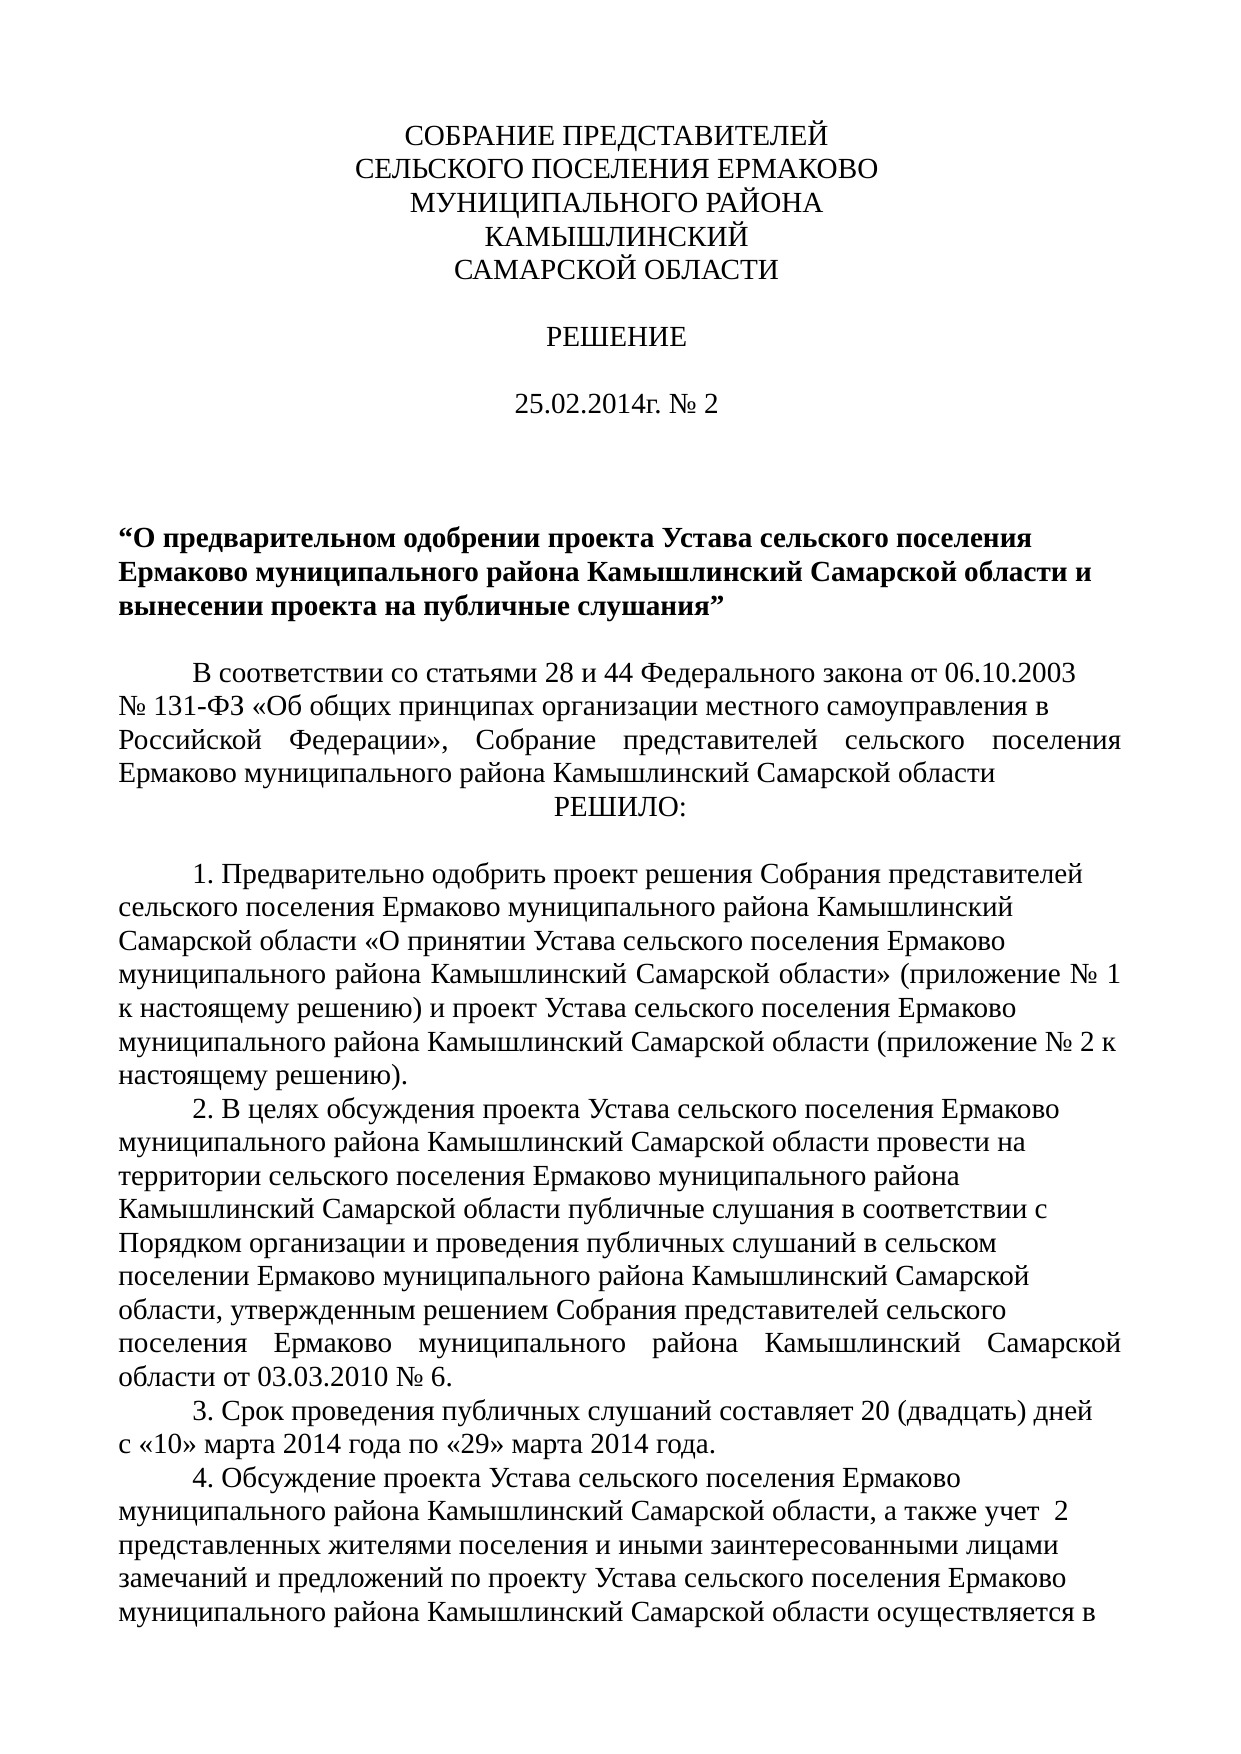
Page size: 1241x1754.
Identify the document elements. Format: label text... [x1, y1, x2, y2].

text муниципального района Камышлинский Самарской области осуществляется в [118, 1594, 1122, 1627]
text Самарской области «О принятии Устава сельского поселения Ермаково [118, 923, 1122, 957]
text 2. В целях обсуждения проекта Устава сельского поселения Ермаково [118, 1091, 1122, 1124]
text Ермаково муниципального района Камышлинский Самарской области и [118, 554, 1122, 588]
text СОБРАНИЕ ПРЕДСТАВИТЕЛЕЙ [118, 118, 1122, 152]
text муниципального района Камышлинский Самарской области провести на [118, 1124, 1122, 1158]
text МУНИЦИПАЛЬНОГО РАЙОНА [118, 185, 1122, 219]
text с «10» марта 2014 года по «29» марта 2014 года. [118, 1426, 1122, 1460]
text сельского поселения Ермаково муниципального района Камышлинский [118, 889, 1122, 923]
text РЕШИЛО: [118, 789, 1122, 822]
text РЕШЕНИЕ [118, 319, 1122, 353]
text замечаний и предложений по проекту Устава сельского поселения Ермаково [118, 1560, 1122, 1594]
text муниципального района Камышлинский Самарской области (приложение № 2 к [118, 1024, 1122, 1057]
text поселении Ермаково муниципального района Камышлинский Самарской [118, 1258, 1122, 1292]
text территории сельского поселения Ермаково муниципального района [118, 1158, 1122, 1191]
text поселения Ермаково муниципального района Камышлинский Самарской области от 03.03.2010 № 6. [118, 1326, 1122, 1393]
text вынесении проекта на публичные слушания” [118, 588, 1122, 621]
text настоящему решению). [118, 1057, 1122, 1091]
text 1. Предварительно одобрить проект решения Собрания представителей [118, 856, 1122, 889]
text СЕЛЬСКОГО ПОСЕЛЕНИЯ ЕРМАКОВО [118, 152, 1122, 185]
text муниципального района Камышлинский Самарской области, а также учет 2 [118, 1493, 1122, 1527]
text Порядком организации и проведения публичных слушаний в сельском [118, 1225, 1122, 1258]
text Российской Федерации», Собрание представителей сельского поселения Ермаково муниципального района Камышлинский Самарской области [118, 722, 1122, 789]
text муниципального района Камышлинский Самарской области» (приложение № 1 к настоящему решению) и проект Устава сельского поселения Ермаково [118, 957, 1122, 1024]
text представленных жителями поселения и иными заинтересованными лицами [118, 1527, 1122, 1560]
text САМАРСКОЙ ОБЛАСТИ [118, 252, 1122, 286]
text КАМЫШЛИНСКИЙ [118, 219, 1122, 252]
text № 131-ФЗ «Об общих принципах организации местного самоуправления в [118, 688, 1122, 722]
text Камышлинский Самарской области публичные слушания в соответствии с [118, 1191, 1122, 1225]
text “О предварительном одобрении проекта Устава сельского поселения [118, 521, 1122, 554]
text 25.02.2014г. № 2 [118, 386, 1122, 420]
text области, утвержденным решением Собрания представителей сельского [118, 1292, 1122, 1326]
text 4. Обсуждение проекта Устава сельского поселения Ермаково [118, 1460, 1122, 1493]
text В соответствии со статьями 28 и 44 Федерального закона от 06.10.2003 [118, 655, 1122, 688]
text 3. Срок проведения публичных слушаний составляет 20 (двадцать) дней [118, 1393, 1122, 1426]
